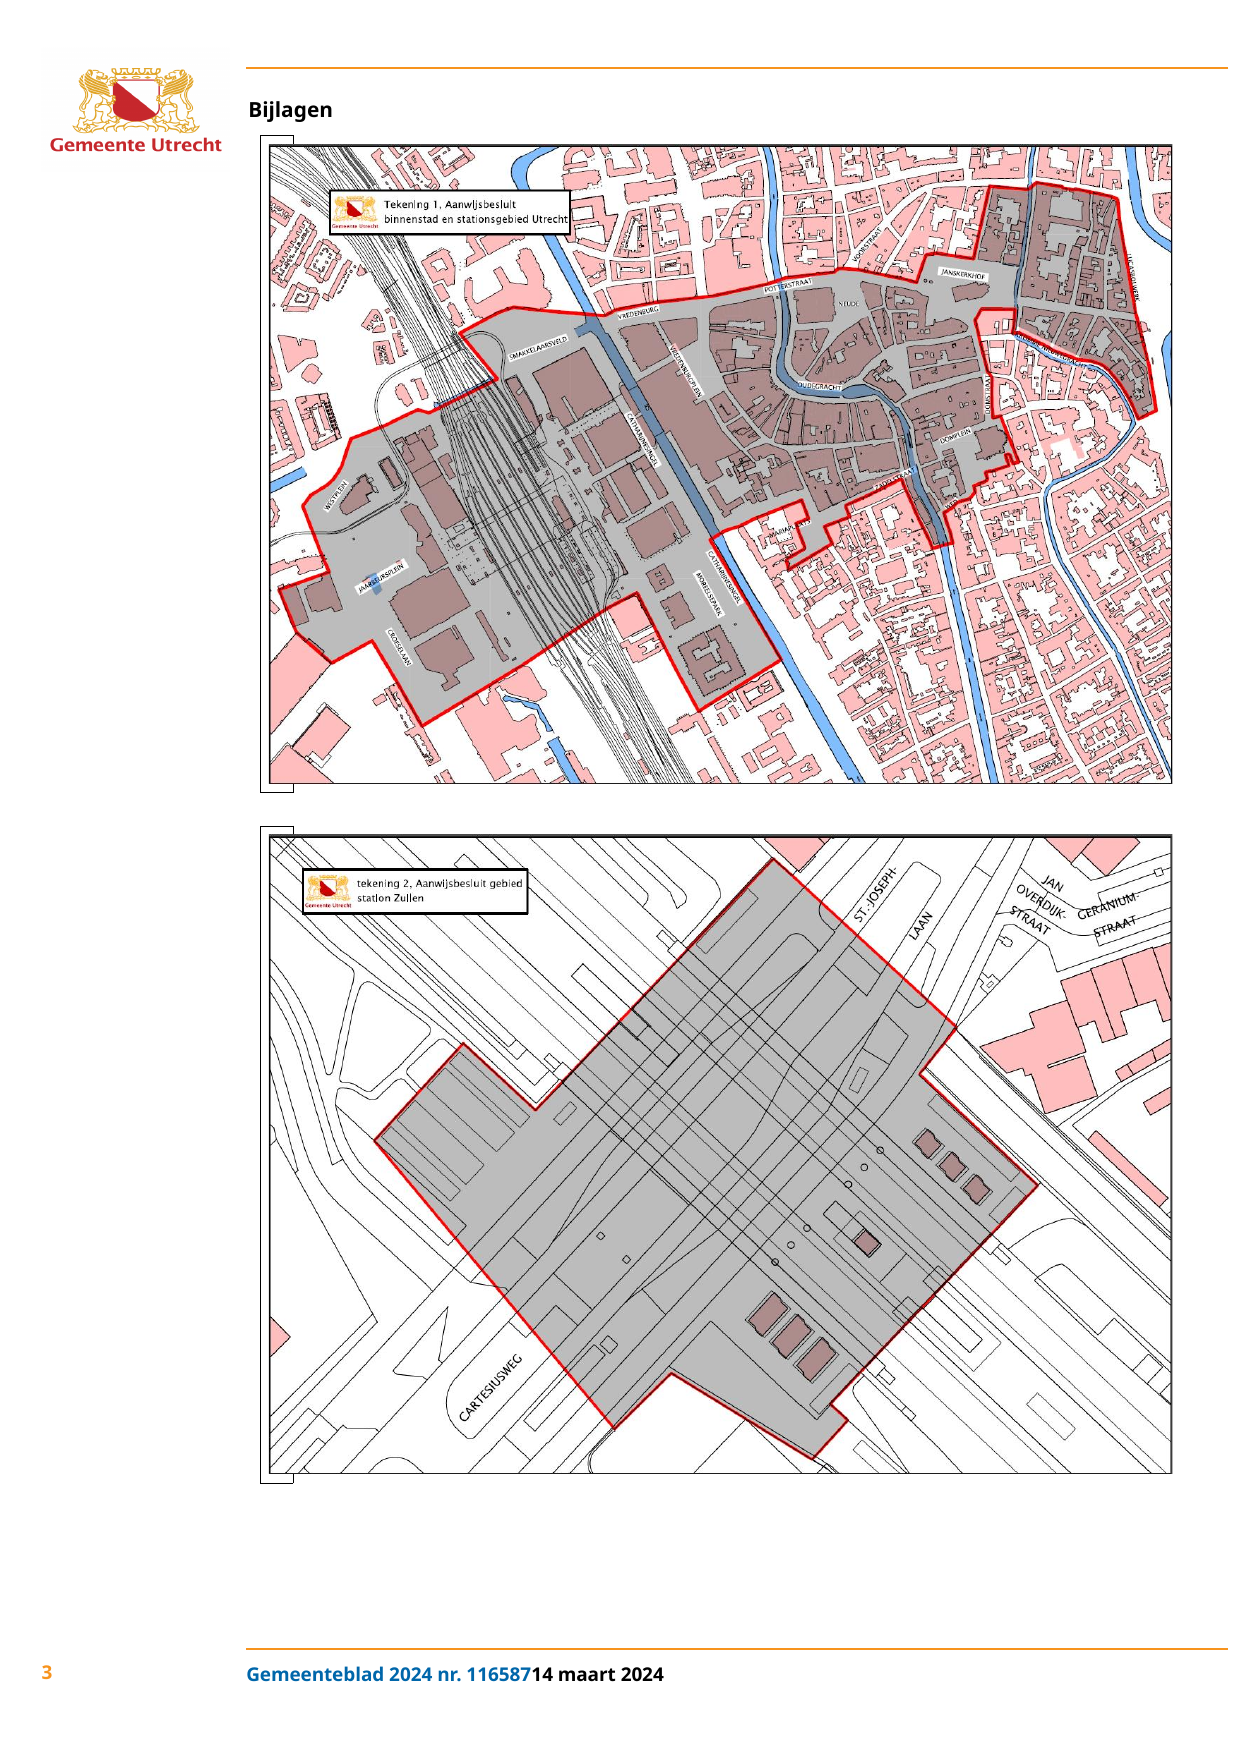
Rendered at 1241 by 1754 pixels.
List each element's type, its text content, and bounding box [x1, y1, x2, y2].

text Bijlagen [248, 95, 1152, 123]
picture [268, 834, 1173, 1474]
picture [268, 144, 1173, 784]
picture [41, 47, 231, 172]
